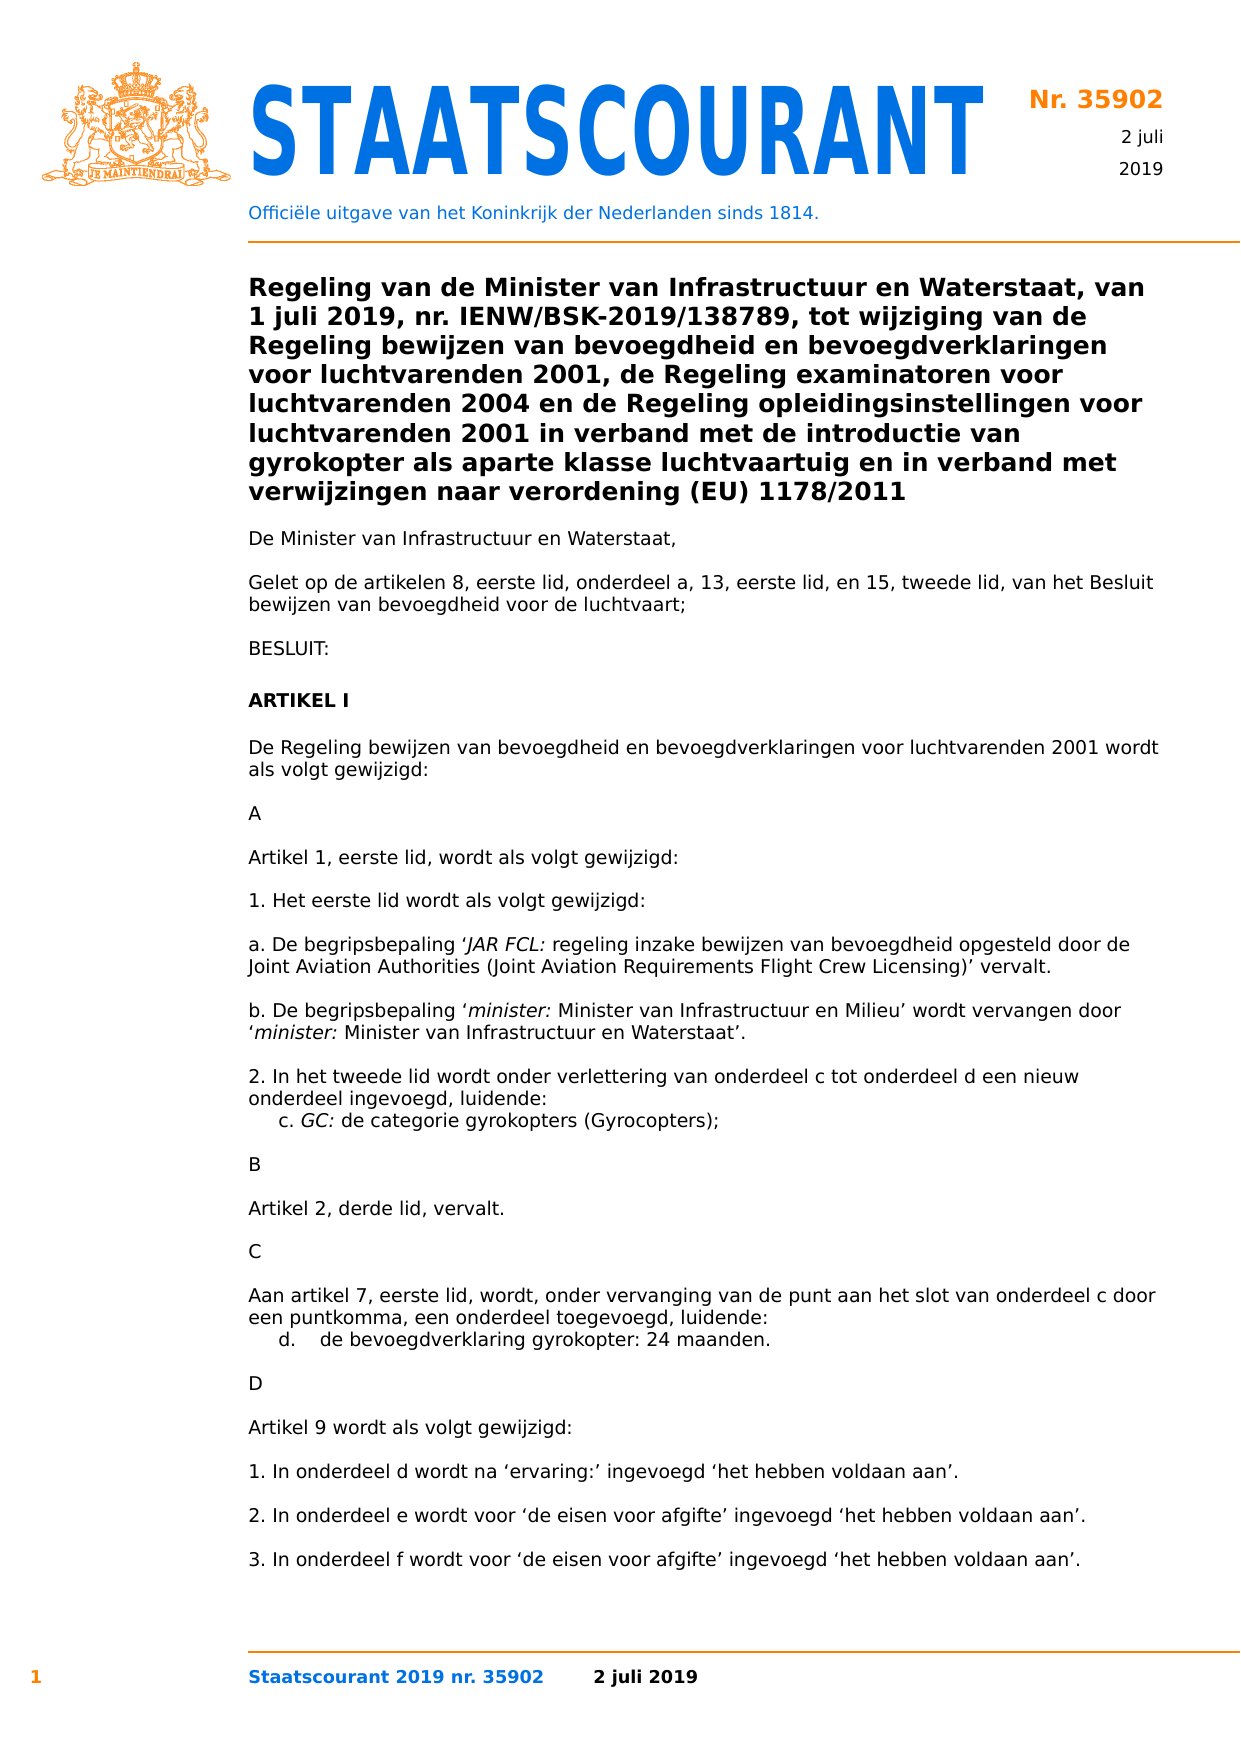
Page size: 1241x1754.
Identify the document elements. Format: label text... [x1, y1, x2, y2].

table_cell 2019 [998, 153, 1240, 203]
text a. De begripsbepaling ‘JAR FCL: regeling inzake bewijzen van bevoegdheid opgesteld door de Joint Aviation Authorities (Joint Aviation Requirements Flight Crew Licensing)’ vervalt. [248, 934, 1163, 978]
text b. De begripsbepaling ‘minister: Minister van Infrastructuur en Milieu’ wordt vervangen door ‘minister: Minister van Infrastructuur en Waterstaat’. [248, 1000, 1163, 1044]
text Gelet op de artikelen 8, eerste lid, onderdeel a, 13, eerste lid, en 15, tweede lid, van het Besluit bewijzen van bevoegdheid voor de luchtvaart; [248, 572, 1163, 616]
text Artikel 9 wordt als volgt gewijzigd: [248, 1417, 1163, 1439]
text A [248, 803, 1163, 825]
text Artikel 1, eerste lid, wordt als volgt gewijzigd: [248, 847, 1163, 868]
text c. GC: de categorie gyrokopters (Gyrocopters); [278, 1110, 1163, 1132]
text De Minister van Infrastructuur en Waterstaat, [248, 528, 1163, 550]
picture [41, 62, 231, 186]
text C [248, 1241, 1163, 1263]
text B [248, 1154, 1163, 1176]
table_header STAATSCOURANT [248, 62, 998, 203]
subtitle ARTIKEL I [248, 690, 1163, 712]
text 1. In onderdeel d wordt na ‘ervaring:’ ingevoegd ‘het hebben voldaan aan’. [248, 1461, 1163, 1483]
text d. de bevoegdverklaring gyrokopter: 24 maanden. [278, 1329, 1163, 1351]
text Aan artikel 7, eerste lid, wordt, onder vervanging van de punt aan het slot van onderdeel c door een puntkomma, een onderdeel toegevoegd, luidende: [248, 1285, 1163, 1329]
text 3. In onderdeel f wordt voor ‘de eisen voor afgifte’ ingevoegd ‘het hebben voldaan aan’. [248, 1548, 1163, 1571]
text 2. In onderdeel e wordt voor ‘de eisen voor afgifte’ ingevoegd ‘het hebben voldaan aan’. [248, 1505, 1163, 1527]
text 2. In het tweede lid wordt onder verlettering van onderdeel c tot onderdeel d een nieuw onderdeel ingevoegd, luidende: [248, 1066, 1163, 1110]
table_cell Officiële uitgave van het Koninkrijk der Nederlanden sinds 1814. [248, 203, 1240, 241]
text BESLUIT: [248, 638, 1163, 660]
table_header [25, 62, 248, 241]
subtitle Regeling van de Minister van Infrastructuur en Waterstaat, van 1 juli 2019, nr. IENW/BSK-2019/138789, tot wijziging van de Regeling bewijzen van bevoegdheid en bevoegdverklaringen voor luchtvarenden 2001, de Regeling examinatoren voor luchtvarenden 2004 en de Regeling opleidingsinstellingen voor luchtvarenden 2001 in verband met de introductie van gyrokopter als aparte klasse luchtvaartuig en in verband met verwijzingen naar verordening (EU) 1178/2011 [248, 273, 1163, 506]
text De Regeling bewijzen van bevoegdheid en bevoegdverklaringen voor luchtvarenden 2001 wordt als volgt gewijzigd: [248, 737, 1163, 781]
table_cell 2 juli [998, 121, 1240, 153]
table_header Nr. 35902 [998, 62, 1240, 121]
text Artikel 2, derde lid, vervalt. [248, 1198, 1163, 1219]
text D [248, 1373, 1163, 1395]
text 1. Het eerste lid wordt als volgt gewijzigd: [248, 890, 1163, 912]
